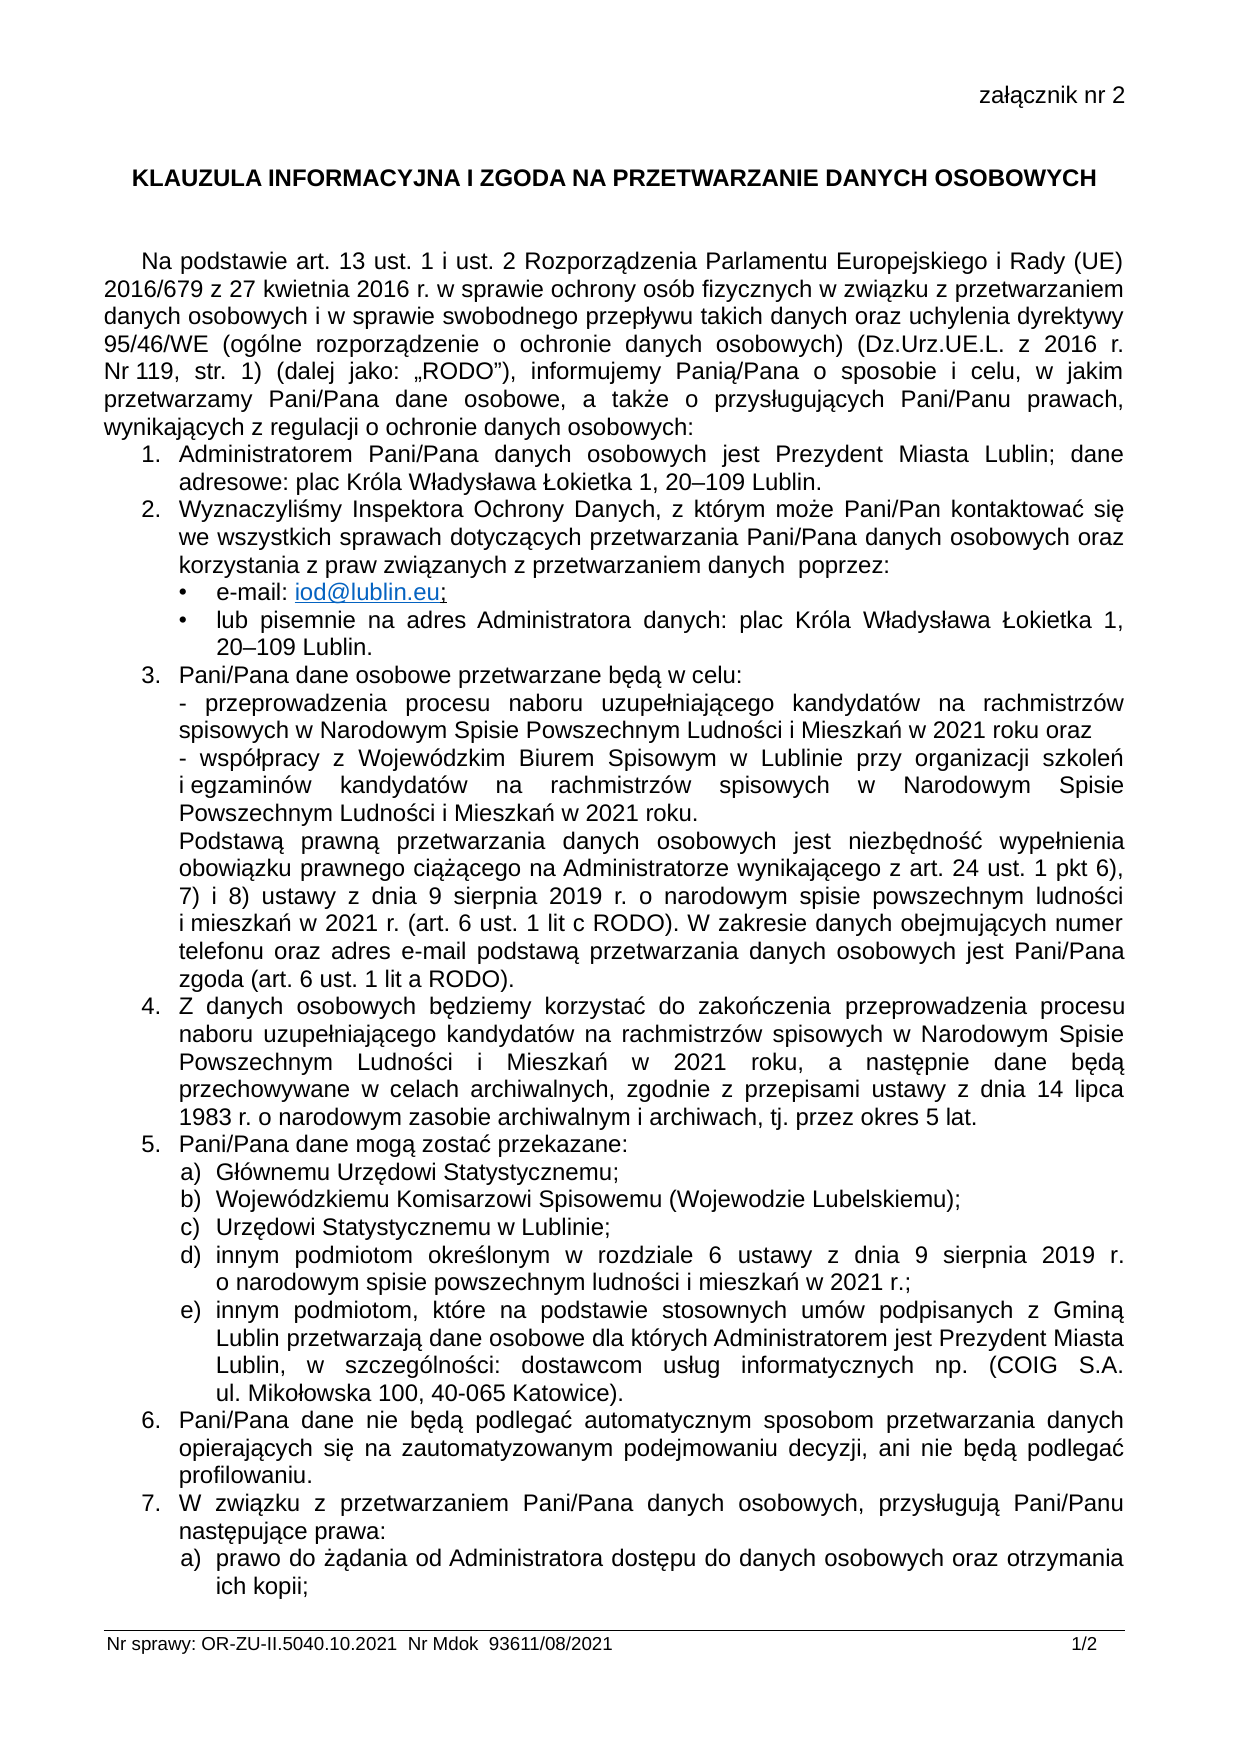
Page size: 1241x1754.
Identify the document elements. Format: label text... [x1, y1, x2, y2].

list Pani/Pana dane osobowe przetwarzane będą w celu: [141, 661, 1125, 688]
list Z danych osobowych będziemy korzystać do zakończenia przeprowadzenia procesu naboru uzupełniającego kandydatów na rachmistrzów spisowych w Narodowym Spisie Powszechnym Ludności i Mieszkań w 2021 roku, a następnie dane będą przechowywane w celach archiwalnych, zgodnie z przepisami ustawy z dnia 14 lipca 1983 r. o narodowym zasobie archiwalnym i archiwach, tj. przez okres 5 lat. [141, 992, 1125, 1130]
text Na podstawie art. 13 ust. 1 i ust. 2 Rozporządzenia Parlamentu Europejskiego i Rady (UE) 2016/679 z 27 kwietnia 2016 r. w sprawie ochrony osób fizycznych w związku z przetwarzaniem danych osobowych i w sprawie swobodnego przepływu takich danych oraz uchylenia dyrektywy 95/46/WE (ogólne rozporządzenie o ochronie danych osobowych) (Dz.Urz.UE.L. z 2016 r. Nr 119, str. 1) (dalej jako: „RODO”), informujemy Panią/Pana o sposobie i celu, w jakim przetwarzamy Pani/Pana dane osobowe, a także o przysługujących Pani/Panu prawach, wynikających z regulacji o ochronie danych osobowych: [103, 247, 1125, 440]
list Administratorem Pani/Pana danych osobowych jest Prezydent Miasta Lublin; dane adresowe: plac Króla Władysława Łokietka 1, 20–109 Lublin. [141, 440, 1125, 495]
list e-mail: iod@lublin.eu; [178, 578, 1125, 606]
list Wyznaczyliśmy Inspektora Ochrony Danych, z którym może Pani/Pan kontaktować się we wszystkich sprawach dotyczących przetwarzania Pani/Pana danych osobowych oraz korzystania z praw związanych z przetwarzaniem danych poprzez: [141, 495, 1125, 578]
list lub pisemnie na adres Administratora danych: plac Króla Władysława Łokietka 1, 20–109 Lublin. [178, 606, 1125, 661]
list prawo do żądania od Administratora dostępu do danych osobowych oraz otrzymania ich kopii; [180, 1544, 1125, 1599]
list Głównemu Urzędowi Statystycznemu; [180, 1158, 1125, 1185]
list - przeprowadzenia procesu naboru uzupełniającego kandydatów na rachmistrzów spisowych w Narodowym Spisie Powszechnym Ludności i Mieszkań w 2021 roku oraz [141, 688, 1125, 744]
text KLAUZULA INFORMACYJNA I ZGODA NA PRZETWARZANIE DANYCH OSOBOWYCH [103, 164, 1125, 192]
list Pani/Pana dane mogą zostać przekazane: [141, 1130, 1125, 1158]
list innym podmiotom określonym w rozdziale 6 ustawy z dnia 9 sierpnia 2019 r. o narodowym spisie powszechnym ludności i mieszkań w 2021 r.; [180, 1241, 1125, 1296]
list Wojewódzkiemu Komisarzowi Spisowemu (Wojewodzie Lubelskiemu); [180, 1185, 1125, 1213]
list - współpracy z Wojewódzkim Biurem Spisowym w Lublinie przy organizacji szkoleń i egzaminów kandydatów na rachmistrzów spisowych w Narodowym Spisie Powszechnym Ludności i Mieszkań w 2021 roku. [141, 744, 1125, 827]
list Podstawą prawną przetwarzania danych osobowych jest niezbędność wypełnienia obowiązku prawnego ciążącego na Administratorze wynikającego z art. 24 ust. 1 pkt 6), 7) i 8) ustawy z dnia 9 sierpnia 2019 r. o narodowym spisie powszechnym ludności i mieszkań w 2021 r. (art. 6 ust. 1 lit c RODO). W zakresie danych obejmujących numer telefonu oraz adres e-mail podstawą przetwarzania danych osobowych jest Pani/Pana zgoda (art. 6 ust. 1 lit a RODO). [141, 827, 1125, 992]
list Urzędowi Statystycznemu w Lublinie; [180, 1213, 1125, 1241]
text załącznik nr 2 [103, 81, 1125, 109]
list Pani/Pana dane nie będą podlegać automatycznym sposobom przetwarzania danych opierających się na zautomatyzowanym podejmowaniu decyzji, ani nie będą podlegać profilowaniu. [141, 1406, 1125, 1489]
list innym podmiotom, które na podstawie stosownych umów podpisanych z Gminą Lublin przetwarzają dane osobowe dla których Administratorem jest Prezydent Miasta Lublin, w szczególności: dostawcom usług informatycznych np. (COIG S.A. ul. Mikołowska 100, 40-065 Katowice). [180, 1296, 1125, 1406]
list W związku z przetwarzaniem Pani/Pana danych osobowych, przysługują Pani/Panu następujące prawa: [141, 1489, 1125, 1544]
